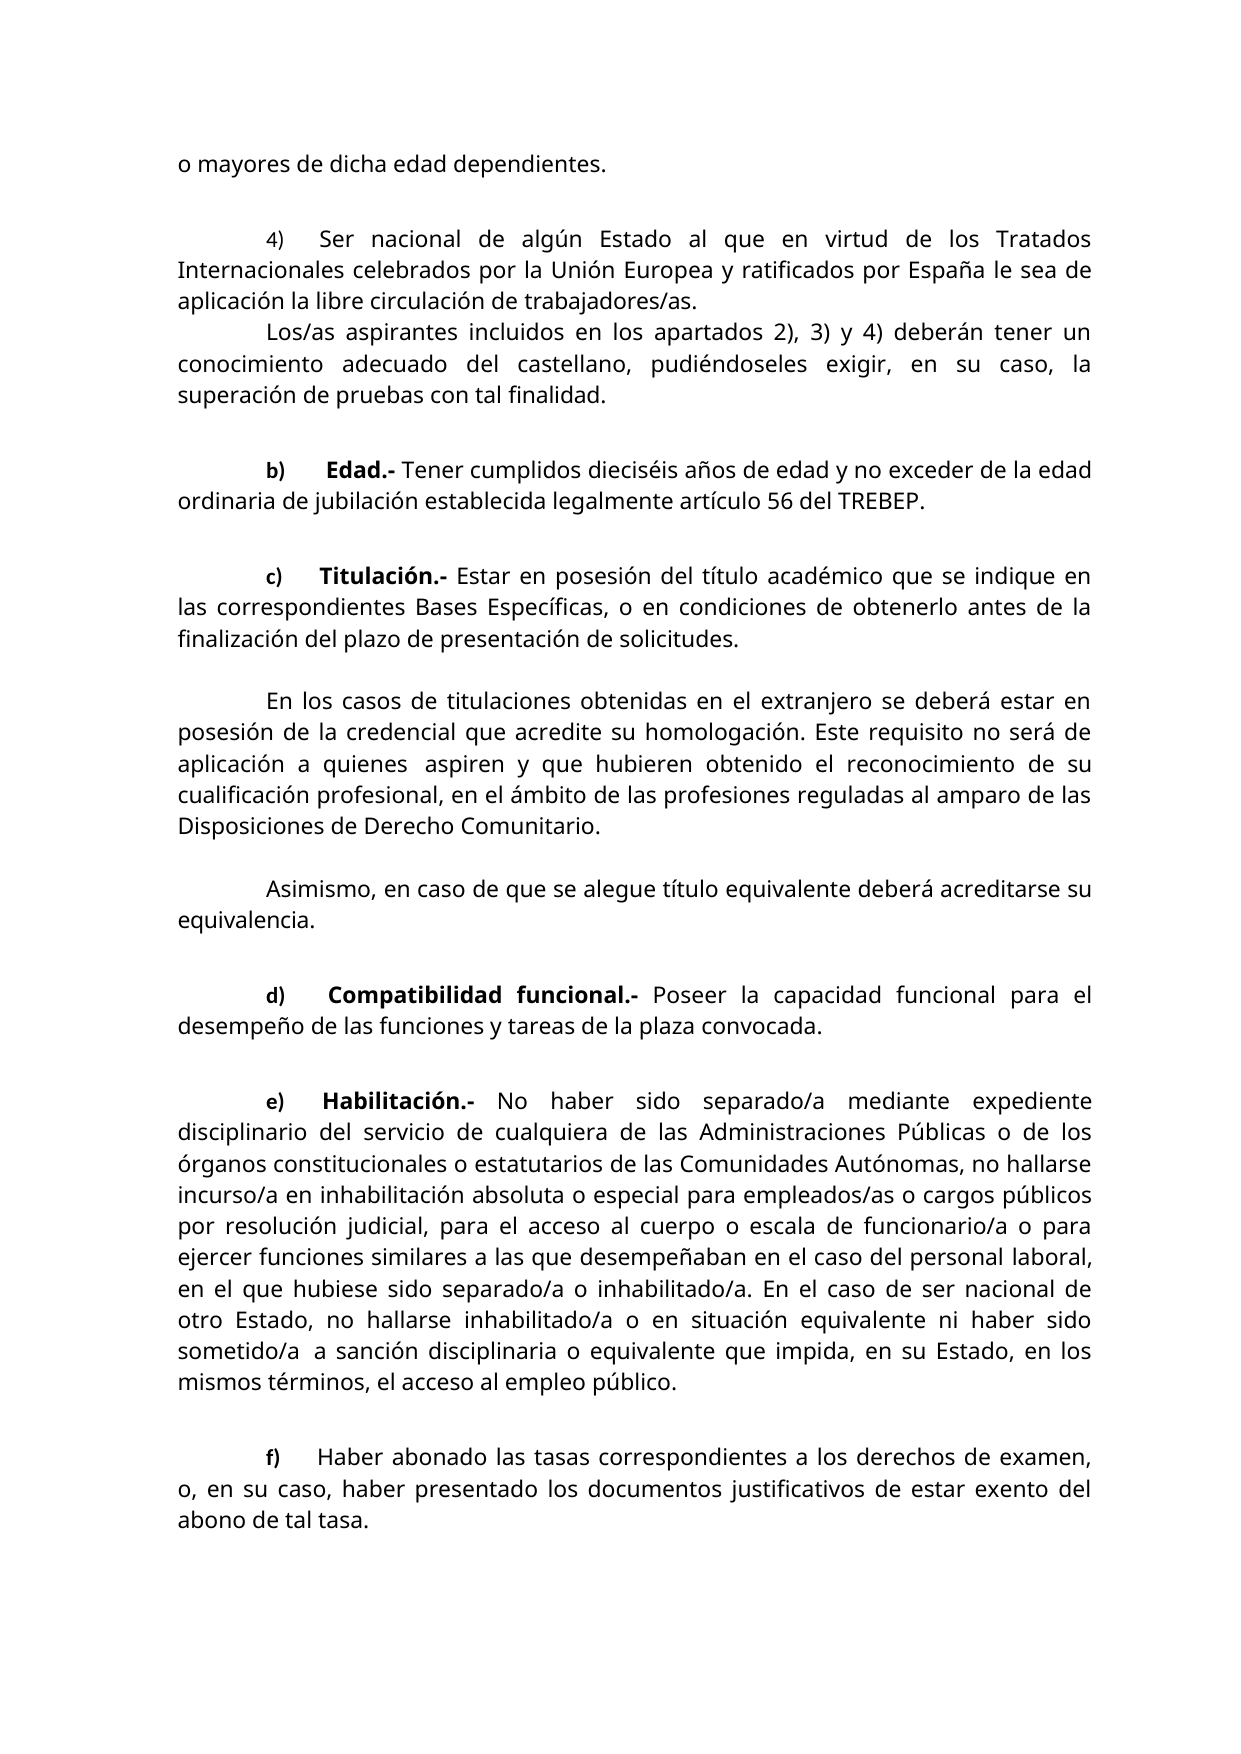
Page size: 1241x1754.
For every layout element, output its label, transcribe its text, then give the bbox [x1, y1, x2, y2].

list o mayores de dicha edad dependientes. [177, 148, 1093, 179]
text En los casos de titulaciones obtenidas en el extranjero se deberá estar en posesión de la credencial que acredite su homologación. Este requisito no será de aplicación a quienes aspiren y que hubieren obtenido el reconocimiento de su cualificación profesional, en el ámbito de las profesiones reguladas al amparo de las Disposiciones de Derecho Comunitario. [177, 685, 1093, 841]
list Compatibilidad funcional.- Poseer la capacidad funcional para el desempeño de las funciones y tareas de la plaza convocada. [177, 979, 1093, 1041]
text Asimismo, en caso de que se alegue título equivalente deberá acreditarse su equivalencia. [177, 873, 1093, 935]
list Edad.- Tener cumplidos dieciséis años de edad y no exceder de la edad ordinaria de jubilación establecida legalmente artículo 56 del TREBEP. [177, 454, 1093, 516]
list Titulación.- Estar en posesión del título académico que se indique en las correspondientes Bases Específicas, o en condiciones de obtenerlo antes de la finalización del plazo de presentación de solicitudes. [177, 560, 1093, 654]
list Ser nacional de algún Estado al que en virtud de los Tratados Internacionales celebrados por la Unión Europea y ratificados por España le sea de aplicación la libre circulación de trabajadores/as. [177, 223, 1093, 316]
text Los/as aspirantes incluidos en los apartados 2), 3) y 4) deberán tener un conocimiento adecuado del castellano, pudiéndoseles exigir, en su caso, la superación de pruebas con tal finalidad. [177, 316, 1093, 410]
list Haber abonado las tasas correspondientes a los derechos de examen, o, en su caso, haber presentado los documentos justificativos de estar exento del abono de tal tasa. [177, 1441, 1093, 1535]
list Habilitación.- No haber sido separado/a mediante expediente disciplinario del servicio de cualquiera de las Administraciones Públicas o de los órganos constitucionales o estatutarios de las Comunidades Autónomas, no hallarse incurso/a en inhabilitación absoluta o especial para empleados/as o cargos públicos por resolución judicial, para el acceso al cuerpo o escala de funcionario/a o para ejercer funciones similares a las que desempeñaban en el caso del personal laboral, en el que hubiese sido separado/a o inhabilitado/a. En el caso de ser nacional de otro Estado, no hallarse inhabilitado/a o en situación equivalente ni haber sido sometido/a a sanción disciplinaria o equivalente que impida, en su Estado, en los mismos términos, el acceso al empleo público. [177, 1085, 1093, 1398]
